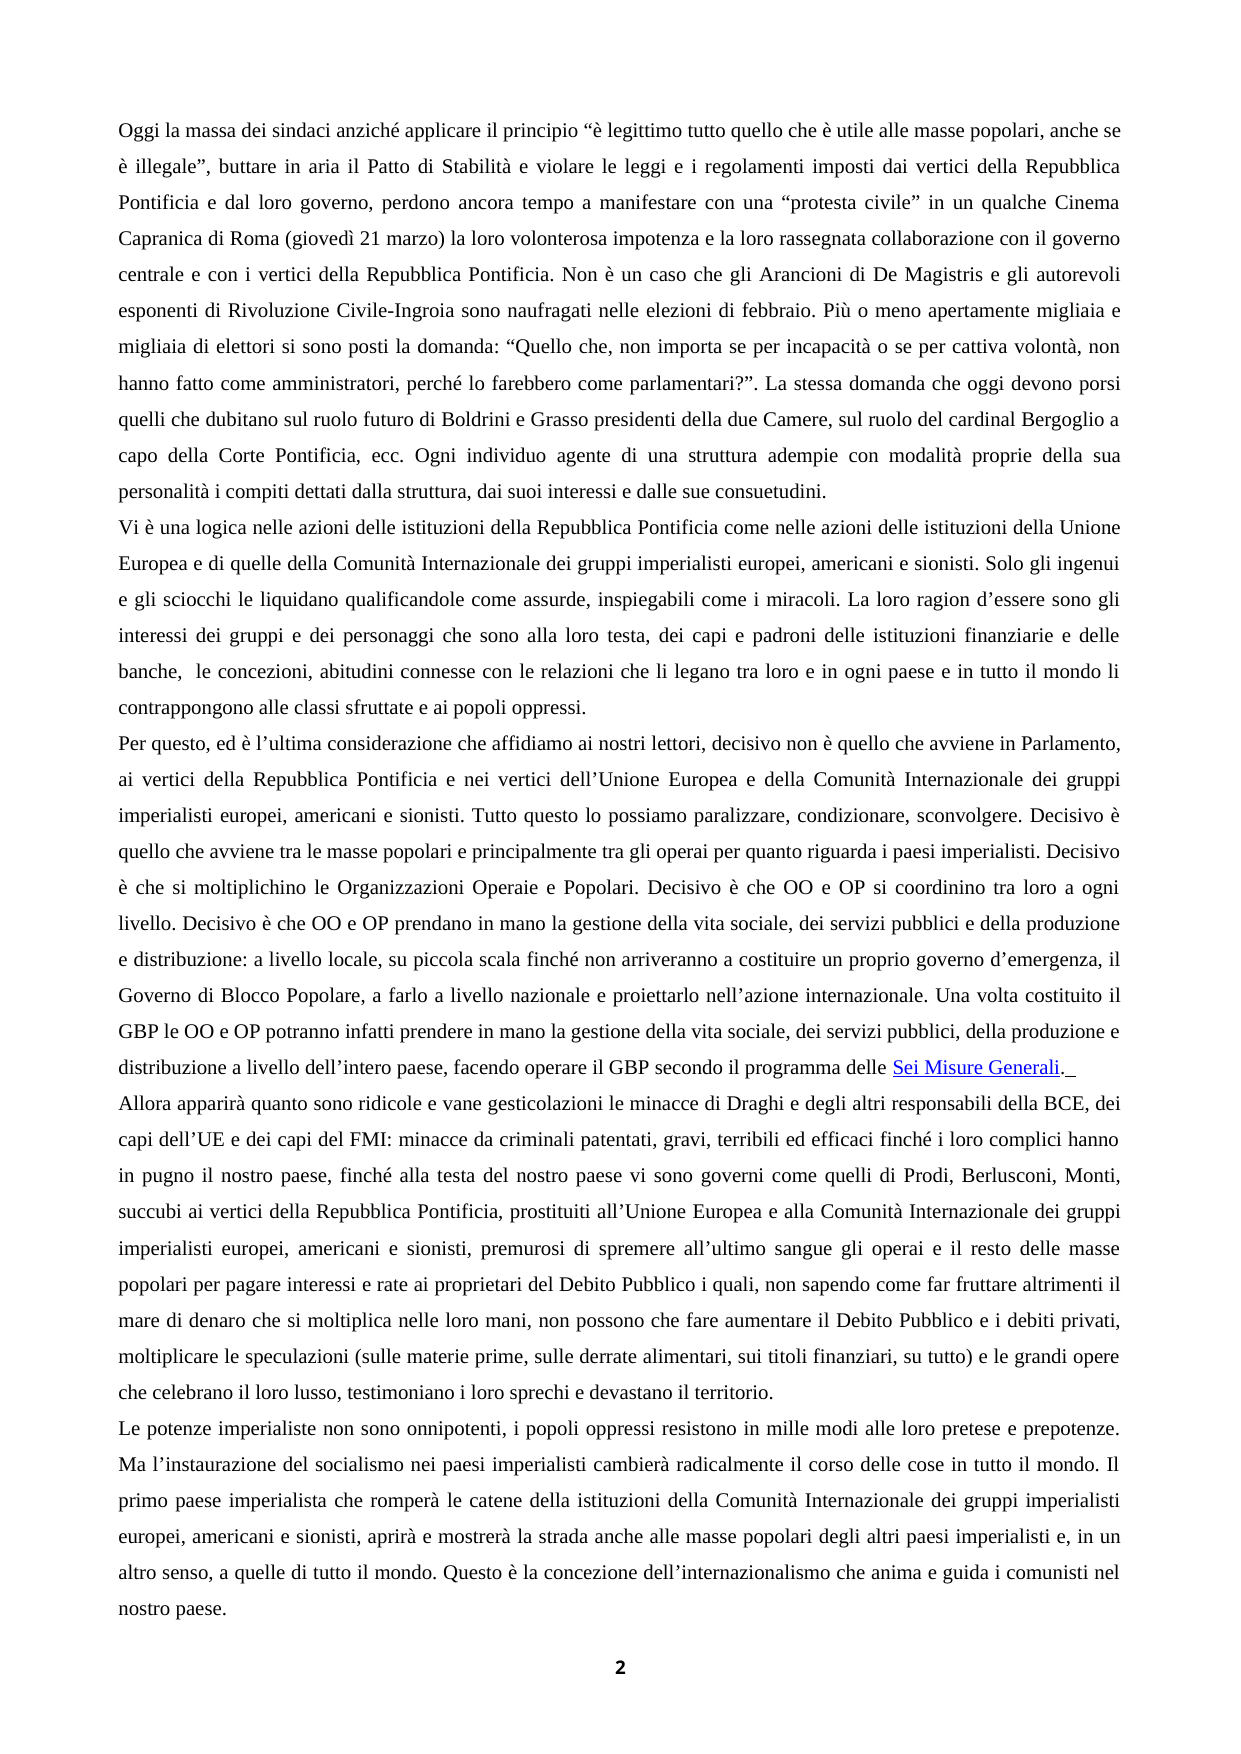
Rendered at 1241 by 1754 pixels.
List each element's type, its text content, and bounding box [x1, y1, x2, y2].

text Vi è una logica nelle azioni delle istituzioni della Repubblica Pontificia come nelle azioni delle istituzioni della Unione Europea e di quelle della Comunità Internazionale dei gruppi imperialisti europei, americani e sionisti. Solo gli ingenui e gli sciocchi le liquidano qualificandole come assurde, inspiegabili come i miracoli. La loro ragion d’essere sono gli interessi dei gruppi e dei personaggi che sono alla loro testa, dei capi e padroni delle istituzioni finanziarie e delle banche, le concezioni, abitudini connesse con le relazioni che li legano tra loro e in ogni paese e in tutto il mondo li contrappongono alle classi sfruttate e ai popoli oppressi. [118, 514, 1122, 719]
text Le potenze imperialiste non sono onnipotenti, i popoli oppressi resistono in mille modi alle loro pretese e prepotenze. Ma l’instaurazione del socialismo nei paesi imperialisti cambierà radicalmente il corso delle cose in tutto il mondo. Il primo paese imperialista che romperà le catene della istituzioni della Comunità Internazionale dei gruppi imperialisti europei, americani e sionisti, aprirà e mostrerà la strada anche alle masse popolari degli altri paesi imperialisti e, in un altro senso, a quelle di tutto il mondo. Questo è la concezione dell’internazionalismo che anima e guida i comunisti nel nostro paese. [118, 1416, 1122, 1620]
text Oggi la massa dei sindaci anziché applicare il principio “è legittimo tutto quello che è utile alle masse popolari, anche se è illegale”, buttare in aria il Patto di Stabilità e violare le leggi e i regolamenti imposti dai vertici della Repubblica Pontificia e dal loro governo, perdono ancora tempo a manifestare con una “protesta civile” in un qualche Cinema Capranica di Roma (giovedì 21 marzo) la loro volonterosa impotenza e la loro rassegnata collaborazione con il governo centrale e con i vertici della Repubblica Pontificia. Non è un caso che gli Arancioni di De Magistris e gli autorevoli esponenti di Rivoluzione Civile-Ingroia sono naufragati nelle elezioni di febbraio. Più o meno apertamente migliaia e migliaia di elettori si sono posti la domanda: “Quello che, non importa se per incapacità o se per cattiva volontà, non hanno fatto come amministratori, perché lo farebbero come parlamentari?”. La stessa domanda che oggi devono porsi quelli che dubitano sul ruolo futuro di Boldrini e Grasso presidenti della due Camere, sul ruolo del cardinal Bergoglio a capo della Corte Pontificia, ecc. Ogni individuo agente di una struttura adempie con modalità proprie della sua personalità i compiti dettati dalla struttura, dai suoi interessi e dalle sue consuetudini. [118, 118, 1122, 503]
text Allora apparirà quanto sono ridicole e vane gesticolazioni le minacce di Draghi e degli altri responsabili della BCE, dei capi dell’UE e dei capi del FMI: minacce da criminali patentati, gravi, terribili ed efficaci finché i loro complici hanno in pugno il nostro paese, finché alla testa del nostro paese vi sono governi come quelli di Prodi, Berlusconi, Monti, succubi ai vertici della Repubblica Pontificia, prostituiti all’Unione Europea e alla Comunità Internazionale dei gruppi imperialisti europei, americani e sionisti, premurosi di spremere all’ultimo sangue gli operai e il resto delle masse popolari per pagare interessi e rate ai proprietari del Debito Pubblico i quali, non sapendo come far fruttare altrimenti il mare di denaro che si moltiplica nelle loro mani, non possono che fare aumentare il Debito Pubblico e i debiti privati, moltiplicare le speculazioni (sulle materie prime, sulle derrate alimentari, sui titoli finanziari, su tutto) e le grandi opere che celebrano il loro lusso, testimoniano i loro sprechi e devastano il territorio. [118, 1091, 1122, 1404]
text Per questo, ed è l’ultima considerazione che affidiamo ai nostri lettori, decisivo non è quello che avviene in Parlamento, ai vertici della Repubblica Pontificia e nei vertici dell’Unione Europea e della Comunità Internazionale dei gruppi imperialisti europei, americani e sionisti. Tutto questo lo possiamo paralizzare, condizionare, sconvolgere. Decisivo è quello che avviene tra le masse popolari e principalmente tra gli operai per quanto riguarda i paesi imperialisti. Decisivo è che si moltiplichino le Organizzazioni Operaie e Popolari. Decisivo è che OO e OP si coordinino tra loro a ogni livello. Decisivo è che OO e OP prendano in mano la gestione della vita sociale, dei servizi pubblici e della produzione e distribuzione: a livello locale, su piccola scala finché non arriveranno a costituire un proprio governo d’emergenza, il Governo di Blocco Popolare, a farlo a livello nazionale e proiettarlo nell’azione internazionale. Una volta costituito il GBP le OO e OP potranno infatti prendere in mano la gestione della vita sociale, dei servizi pubblici, della produzione e distribuzione a livello dell’intero paese, facendo operare il GBP secondo il programma delle Sei Misure Generali. [118, 731, 1122, 1079]
